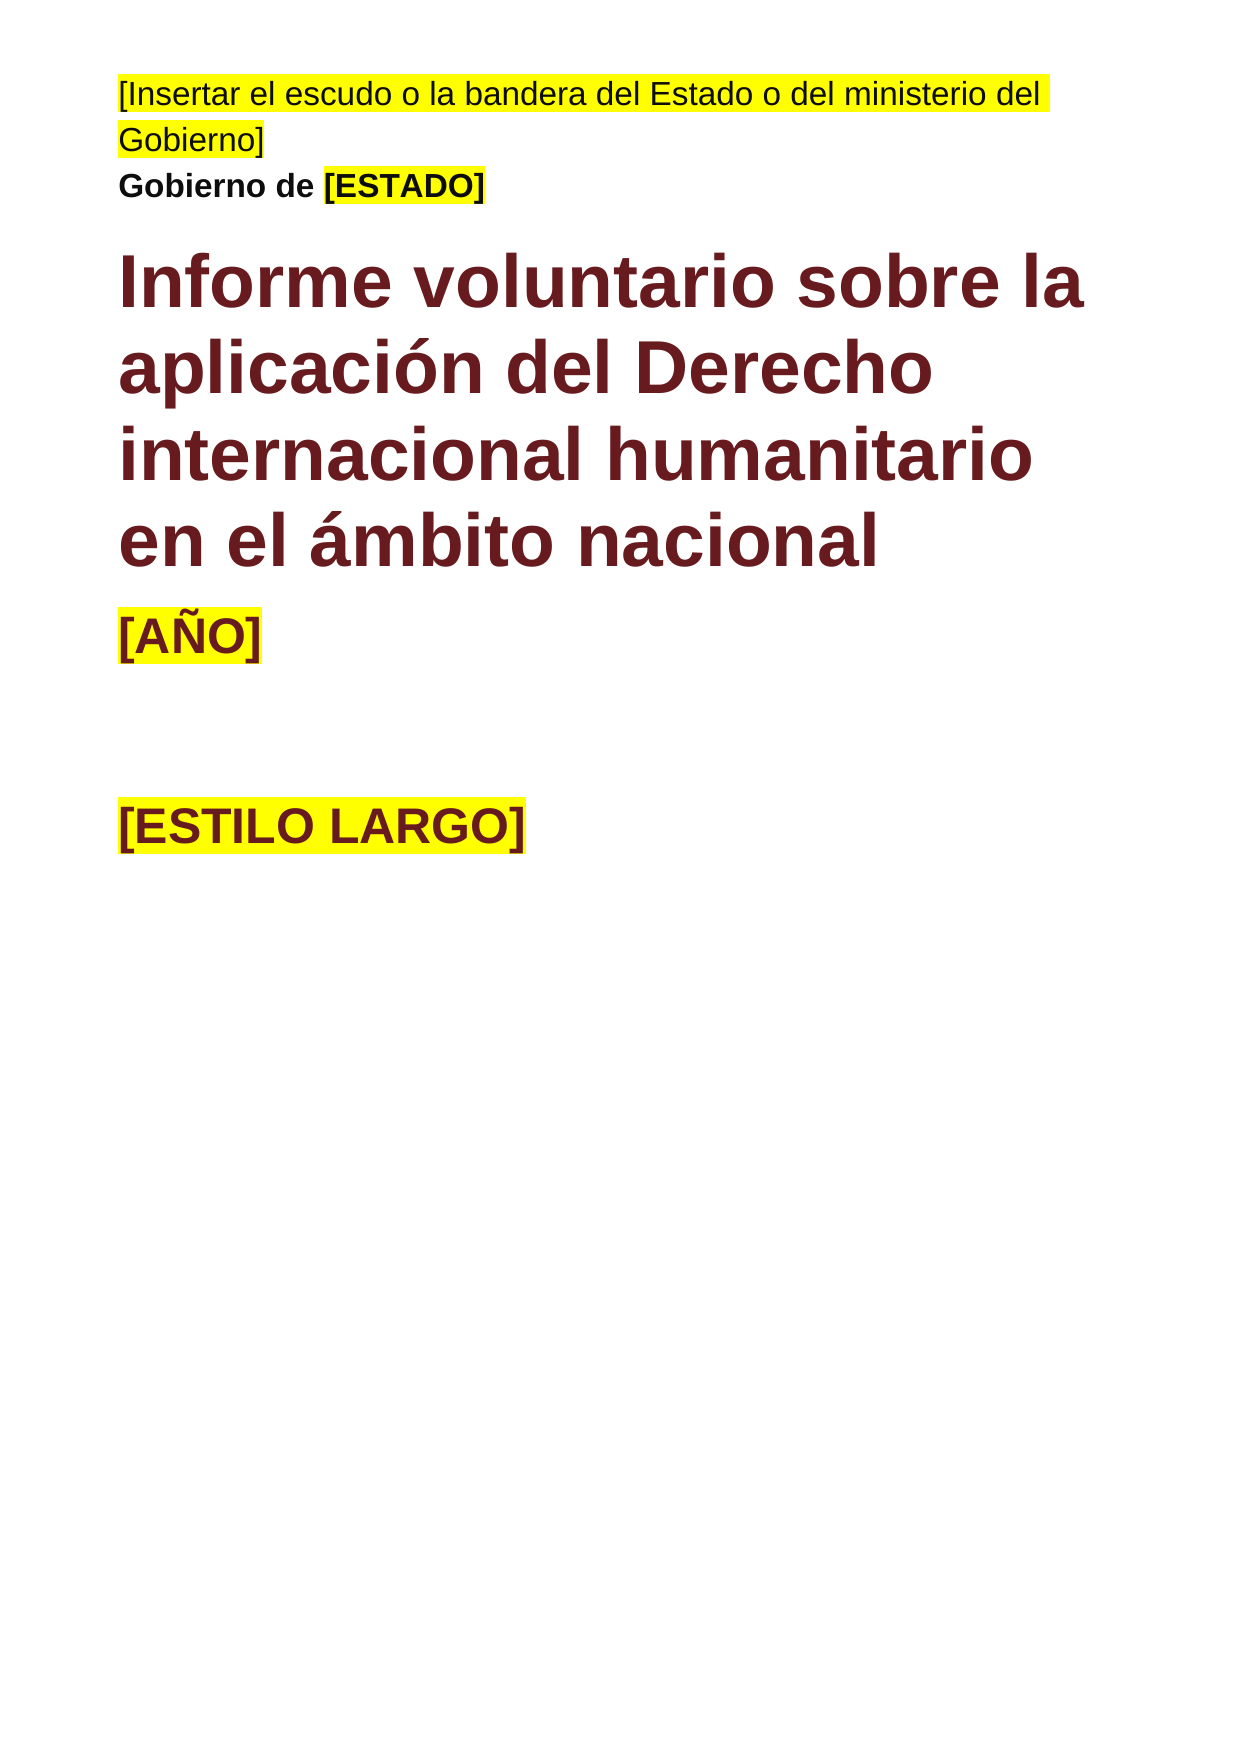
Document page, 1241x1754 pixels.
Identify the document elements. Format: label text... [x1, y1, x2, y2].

text [ESTILO LARGO] [118, 797, 1107, 854]
title Informe voluntario sobre la aplicación del Derecho internacional humanitario en el ámbito nacional [118, 237, 1107, 582]
text [AÑO] [118, 607, 1107, 664]
text [Insertar el escudo o la bandera del Estado o del ministerio del Gobierno] Gobierno de [ESTADO] [118, 74, 1107, 204]
